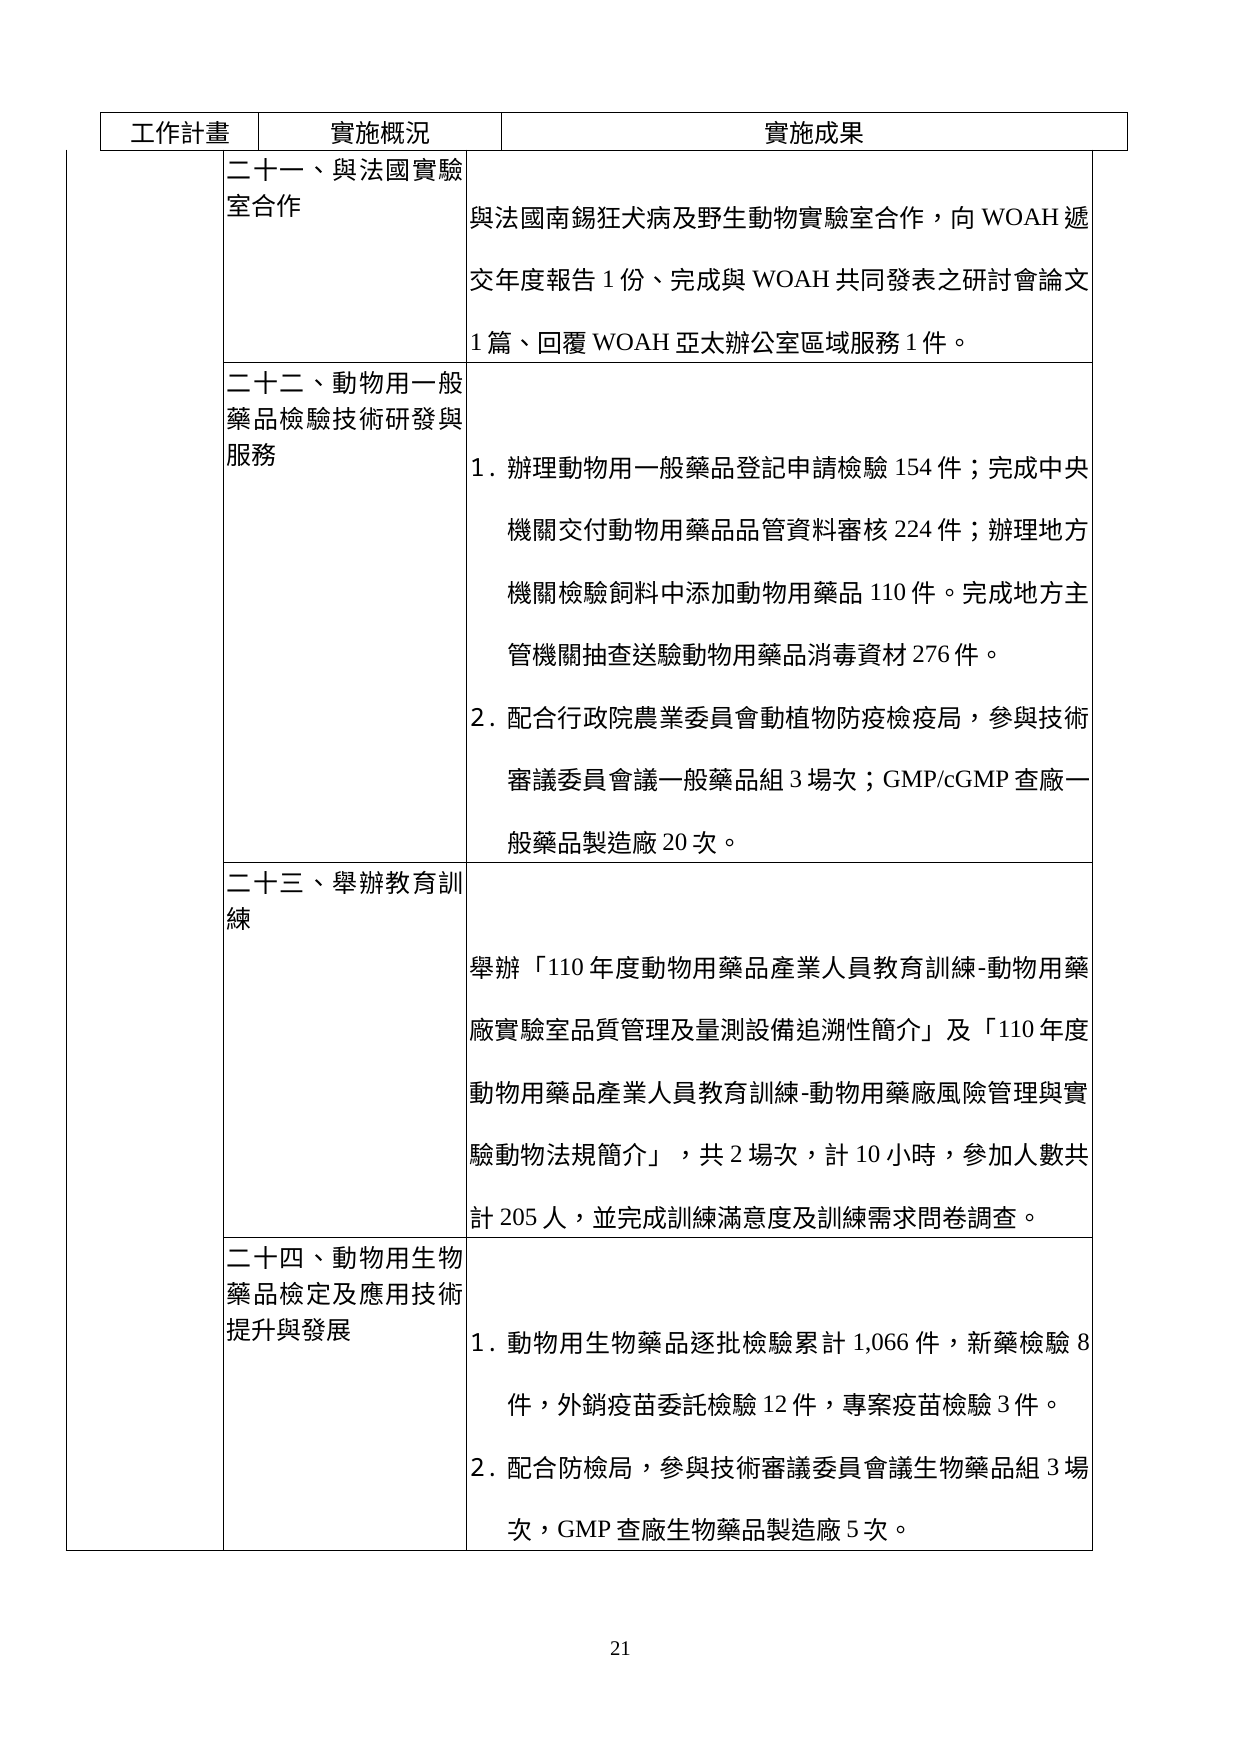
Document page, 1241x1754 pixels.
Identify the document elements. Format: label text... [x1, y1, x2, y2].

table_cell [1128, 362, 1156, 862]
table_cell [1093, 1237, 1127, 1550]
table_cell [1156, 150, 1174, 362]
table_cell [1093, 862, 1127, 1237]
table_header [1156, 112, 1174, 149]
table_cell [1128, 862, 1156, 1237]
table_cell 動物用生物藥品逐批檢驗累計1,066件，新藥檢驗8件，外銷疫苗委託檢驗12件，專案疫苗檢驗3件。 配合防檢局，參與技術審議委員會議生物藥品組3場次，GMP查廠生物藥品製造廠5次。 完成建立或修訂疫苗檢驗標準作業程序26項，發予TAF成績書12件，發予英文成績書34件。 完成環保局空汙費及戴奧辛、生物安全查核、實驗動物主管機關查核7次。 [467, 1238, 1092, 1550]
table_cell [1128, 150, 1156, 362]
table_cell [67, 150, 223, 1550]
table_header 工作計畫 [101, 113, 258, 149]
table_cell 辦理動物用一般藥品登記申請檢驗154件；完成中央機關交付動物用藥品品管資料審核224件；辦理地方機關檢驗飼料中添加動物用藥品110件。完成地方主管機關抽查送驗動物用藥品消毒資材276件。 配合行政院農業委員會動植物防疫檢疫局，參與技術審議委員會議一般藥品組3場次；GMP/cGMP查廠一般藥品製造廠20次。 [467, 363, 1092, 862]
table_header 實施概況 [259, 113, 501, 149]
table_cell [1093, 151, 1127, 362]
table_cell [1156, 862, 1174, 1237]
table_cell 二十一、與法國實驗室合作 [224, 151, 466, 362]
table_header 實施成果 [502, 113, 1127, 149]
table_cell 舉辦「110年度動物用藥品產業人員教育訓練-動物用藥廠實驗室品質管理及量測設備追溯性簡介」及「110年度動物用藥品產業人員教育訓練-動物用藥廠風險管理與實驗動物法規簡介」，共2場次，計10小時，參加人數共計205人，並完成訓練滿意度及訓練需求問卷調查。 [467, 863, 1092, 1237]
table_cell 與法國南錫狂犬病及野生動物實驗室合作，向WOAH遞交年度報告1份、完成與WOAH共同發表之研討會論文1篇、回覆WOAH亞太辦公室區域服務1件。 [467, 151, 1092, 362]
table_header [66, 112, 100, 149]
table_cell [1156, 1237, 1174, 1550]
table_cell [1093, 362, 1127, 862]
table_header [1128, 112, 1156, 149]
table_cell [1156, 362, 1174, 862]
table_cell 二十四、動物用生物藥品檢定及應用技術提升與發展 [224, 1238, 466, 1550]
table_cell 二十二、動物用一般藥品檢驗技術研發與服務 [224, 363, 466, 862]
table_cell [1128, 1237, 1156, 1550]
table_cell 二十三、舉辦教育訓練 [224, 863, 466, 1237]
